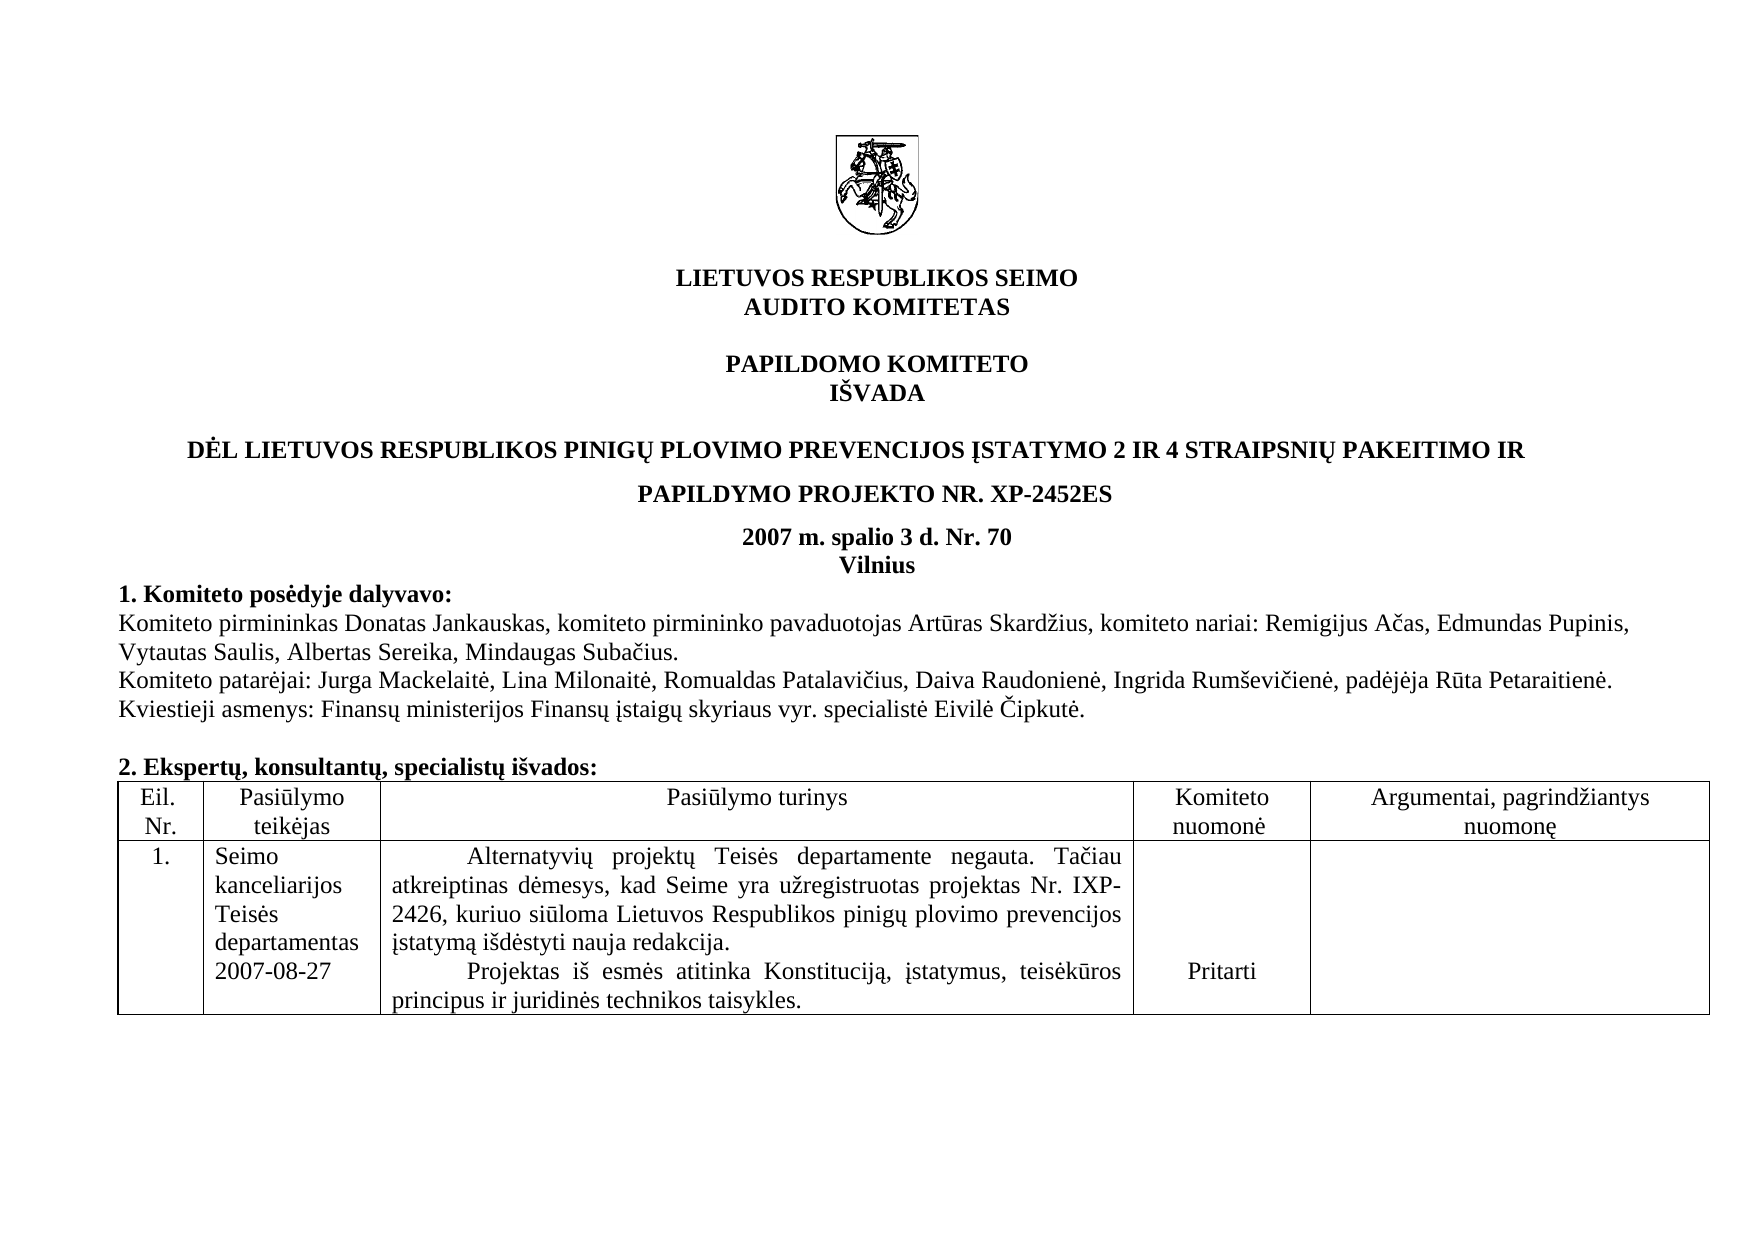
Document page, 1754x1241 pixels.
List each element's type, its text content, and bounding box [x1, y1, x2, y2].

text 2007 m. spalio 3 d. Nr. 70 [118, 522, 1636, 551]
text PAPILDOMO KOMITETO [118, 349, 1636, 378]
text 1. Komiteto posėdyje dalyvavo: [118, 579, 1636, 608]
table_cell Pritarti [1134, 841, 1310, 1014]
table_header Argumentai, pagrindžiantys nuomonę [1311, 782, 1709, 840]
table_header Komiteto nuomonė [1134, 782, 1310, 840]
table_cell Seimo kanceliarijos Teisės departamentas 2007-08-27 [204, 841, 380, 1014]
text IŠVADA [118, 378, 1636, 407]
text DĖL LIETUVOS RESPUBLIKOS pinigų plovimo prevencijos įstatymo 2 ir 4 straipsnių pakeitimo ir papildymo PROJEKTO NR. XP-2452ES [143, 436, 1569, 507]
text 2. Ekspertų, konsultantų, specialistų išvados: [118, 752, 1636, 781]
table_header Pasiūlymo turinys [381, 782, 1133, 840]
table_cell [1311, 841, 1709, 1014]
text Komiteto pirmininkas Donatas Jankauskas, komiteto pirmininko pavaduotojas Artūras Skardžius, komiteto nariai: Remigijus Ačas, Edmundas Pupinis, Vytautas Saulis, Albertas Sereika, Mindaugas Subačius. [118, 608, 1636, 666]
table_header Eil. Nr. [119, 782, 203, 840]
text Kviestieji asmenys: Finansų ministerijos Finansų įstaigų skyriaus vyr. specialistė Eivilė Čipkutė. [118, 694, 1636, 723]
text Komiteto patarėjai: Jurga Mackelaitė, Lina Milonaitė, Romualdas Patalavičius, Daiva Raudonienė, Ingrida Rumševičienė, padėjėja Rūta Petaraitienė. [118, 666, 1636, 694]
subtitle LIETUVOS RESPUBLIKOS SEIMO [118, 263, 1636, 292]
text Vilnius [118, 551, 1636, 579]
table_header Pasiūlymo teikėjas [204, 782, 380, 840]
text AUDITO KOMITETAS [118, 292, 1636, 321]
table_cell 1. [119, 841, 203, 1014]
table_cell Alternatyvių projektų Teisės departamente negauta. Tačiau atkreiptinas dėmesys, kad Seime yra užregistruotas projektas Nr. IXP-2426, kuriuo siūloma Lietuvos Respublikos pinigų plovimo prevencijos įstatymą išdėstyti nauja redakcija. Projektas iš esmės atitinka Konstituciją, įstatymus, teisėkūros principus ir juridinės technikos taisykles. [381, 841, 1133, 1014]
